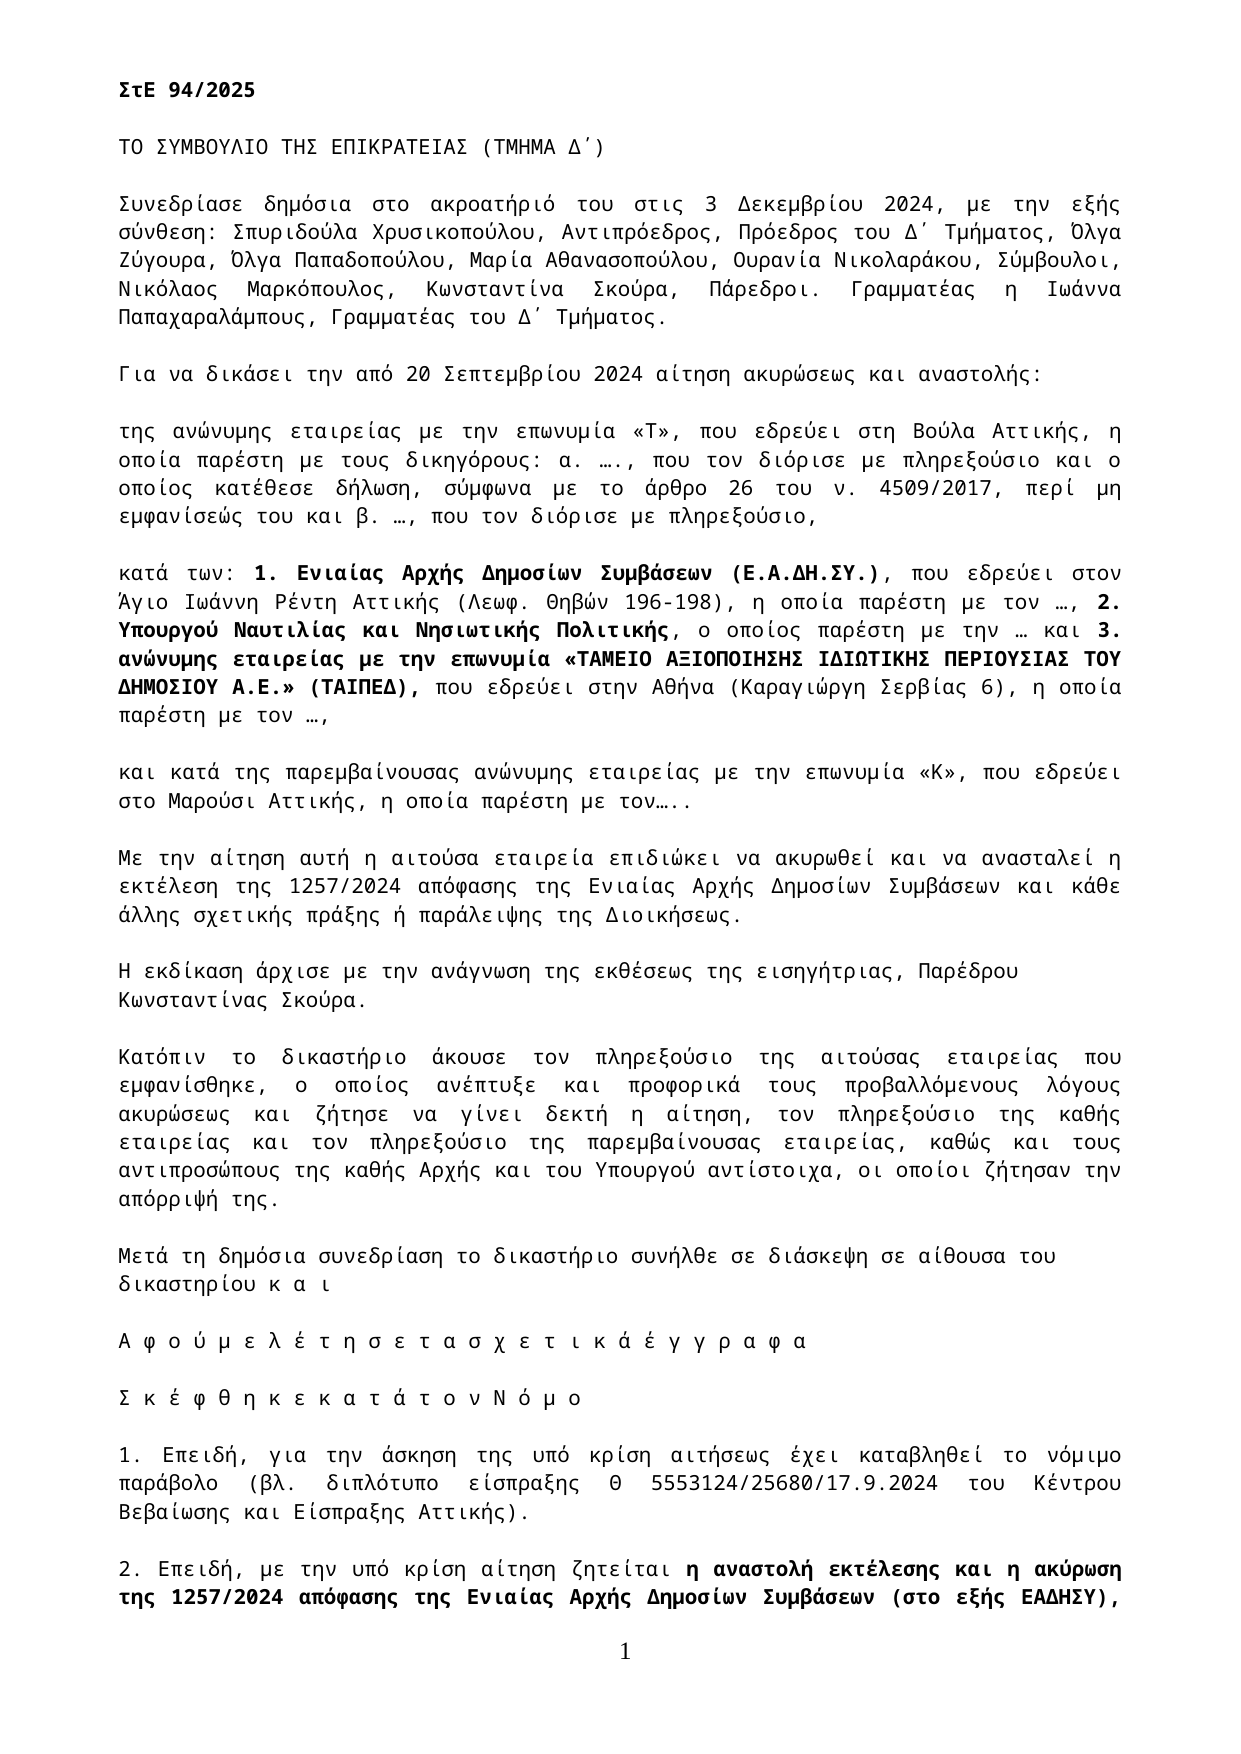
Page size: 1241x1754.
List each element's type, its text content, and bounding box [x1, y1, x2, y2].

text Α φ ο ύ μ ε λ έ τ η σ ε τ α σ χ ε τ ι κ ά έ γ γ ρ α φ α [118, 1326, 1122, 1355]
text Για να δικάσει την από 20 Σεπτεμβρίου 2024 αίτηση ακυρώσεως και αναστολής: [118, 359, 1122, 388]
text ΤΟ ΣΥΜΒΟΥΛΙΟ ΤΗΣ ΕΠΙΚΡΑΤΕΙΑΣ (ΤΜΗΜΑ Δ΄) [118, 132, 1122, 160]
text ΣτΕ 94/2025 [118, 75, 1122, 103]
text Σ κ έ φ θ η κ ε κ α τ ά τ ο ν Ν ό μ ο [118, 1383, 1122, 1412]
text της ανώνυμης εταιρείας με την επωνυμία «Τ», που εδρεύει στη Βούλα Αττικής, η οποία παρέστη με τους δικηγόρους: α. …., που τον διόρισε με πληρεξούσιο και ο οποίος κατέθεσε δήλωση, σύμφωνα με το άρθρο 26 του ν. 4509/2017, περί μη εμφανίσεώς του και β. …, που τον διόρισε με πληρεξούσιο, [118, 416, 1122, 530]
text Συνεδρίασε δημόσια στο ακροατήριό του στις 3 Δεκεμβρίου 2024, με την εξής σύνθεση: Σπυριδούλα Χρυσικοπούλου, Αντιπρόεδρος, Πρόεδρος του Δ΄ Τμήματος, Όλγα Ζύγουρα, Όλγα Παπαδοπούλου, Μαρία Αθανασοπούλου, Ουρανία Νικολαράκου, Σύμβουλοι, Νικόλαος Μαρκόπουλος, Κωνσταντίνα Σκούρα, Πάρεδροι. Γραμματέας η Ιωάννα Παπαχαραλάμπους, Γραμματέας του Δ΄ Τμήματος. [118, 189, 1122, 331]
text και κατά της παρεμβαίνουσας ανώνυμης εταιρείας με την επωνυμία «Κ», που εδρεύει στο Μαρούσι Αττικής, η οποία παρέστη με τον….. [118, 757, 1122, 814]
text Η εκδίκαση άρχισε με την ανάγνωση της εκθέσεως της εισηγήτριας, Παρέδρου Κωνσταντίνας Σκούρα. [118, 957, 1122, 1013]
text 1. Επειδή, για την άσκηση της υπό κρίση αιτήσεως έχει καταβληθεί το νόμιμο παράβολο (βλ. διπλότυπο είσπραξης Θ 5553124/25680/17.9.2024 του Κέντρου Βεβαίωσης και Είσπραξης Αττικής). [118, 1440, 1122, 1525]
text 2. Επειδή, με την υπό κρίση αίτηση ζητείται η αναστολή εκτέλεσης και η ακύρωση της 1257/2024 απόφασης της Ενιαίας Αρχής Δημοσίων Συμβάσεων (στο εξής ΕΑΔΗΣΥ), [118, 1554, 1122, 1611]
text Κατόπιν το δικαστήριο άκουσε τον πληρεξούσιο της αιτούσας εταιρείας που εμφανίσθηκε, ο οποίος ανέπτυξε και προφορικά τους προβαλλόμενους λόγους ακυρώσεως και ζήτησε να γίνει δεκτή η αίτηση, τον πληρεξούσιο της καθής εταιρείας και τον πληρεξούσιο της παρεμβαίνουσας εταιρείας, καθώς και τους αντιπροσώπους της καθής Αρχής και του Υπουργού αντίστοιχα, οι οποίοι ζήτησαν την απόρριψή της. [118, 1042, 1122, 1212]
text Με την αίτηση αυτή η αιτούσα εταιρεία επιδιώκει να ακυρωθεί και να ανασταλεί η εκτέλεση της 1257/2024 απόφασης της Ενιαίας Αρχής Δημοσίων Συμβάσεων και κάθε άλλης σχετικής πράξης ή παράλειψης της Διοικήσεως. [118, 843, 1122, 928]
text κατά των: 1. Ενιαίας Αρχής Δημοσίων Συμβάσεων (Ε.Α.ΔΗ.ΣΥ.), που εδρεύει στον Άγιο Ιωάννη Ρέντη Αττικής (Λεωφ. Θηβών 196-198), η οποία παρέστη με τον …, 2. Υπουργού Ναυτιλίας και Νησιωτικής Πολιτικής, ο οποίος παρέστη με την … και 3. ανώνυμης εταιρείας με την επωνυμία «ΤΑΜΕΙΟ ΑΞΙΟΠΟΙΗΣΗΣ ΙΔΙΩΤΙΚΗΣ ΠΕΡΙΟΥΣΙΑΣ ΤΟΥ ΔΗΜΟΣΙΟΥ Α.Ε.» (ΤΑΙΠΕΔ), που εδρεύει στην Αθήνα (Καραγιώργη Σερβίας 6), η οποία παρέστη με τον …, [118, 558, 1122, 729]
text Μετά τη δημόσια συνεδρίαση το δικαστήριο συνήλθε σε διάσκεψη σε αίθουσα του δικαστηρίου κ α ι [118, 1241, 1122, 1298]
